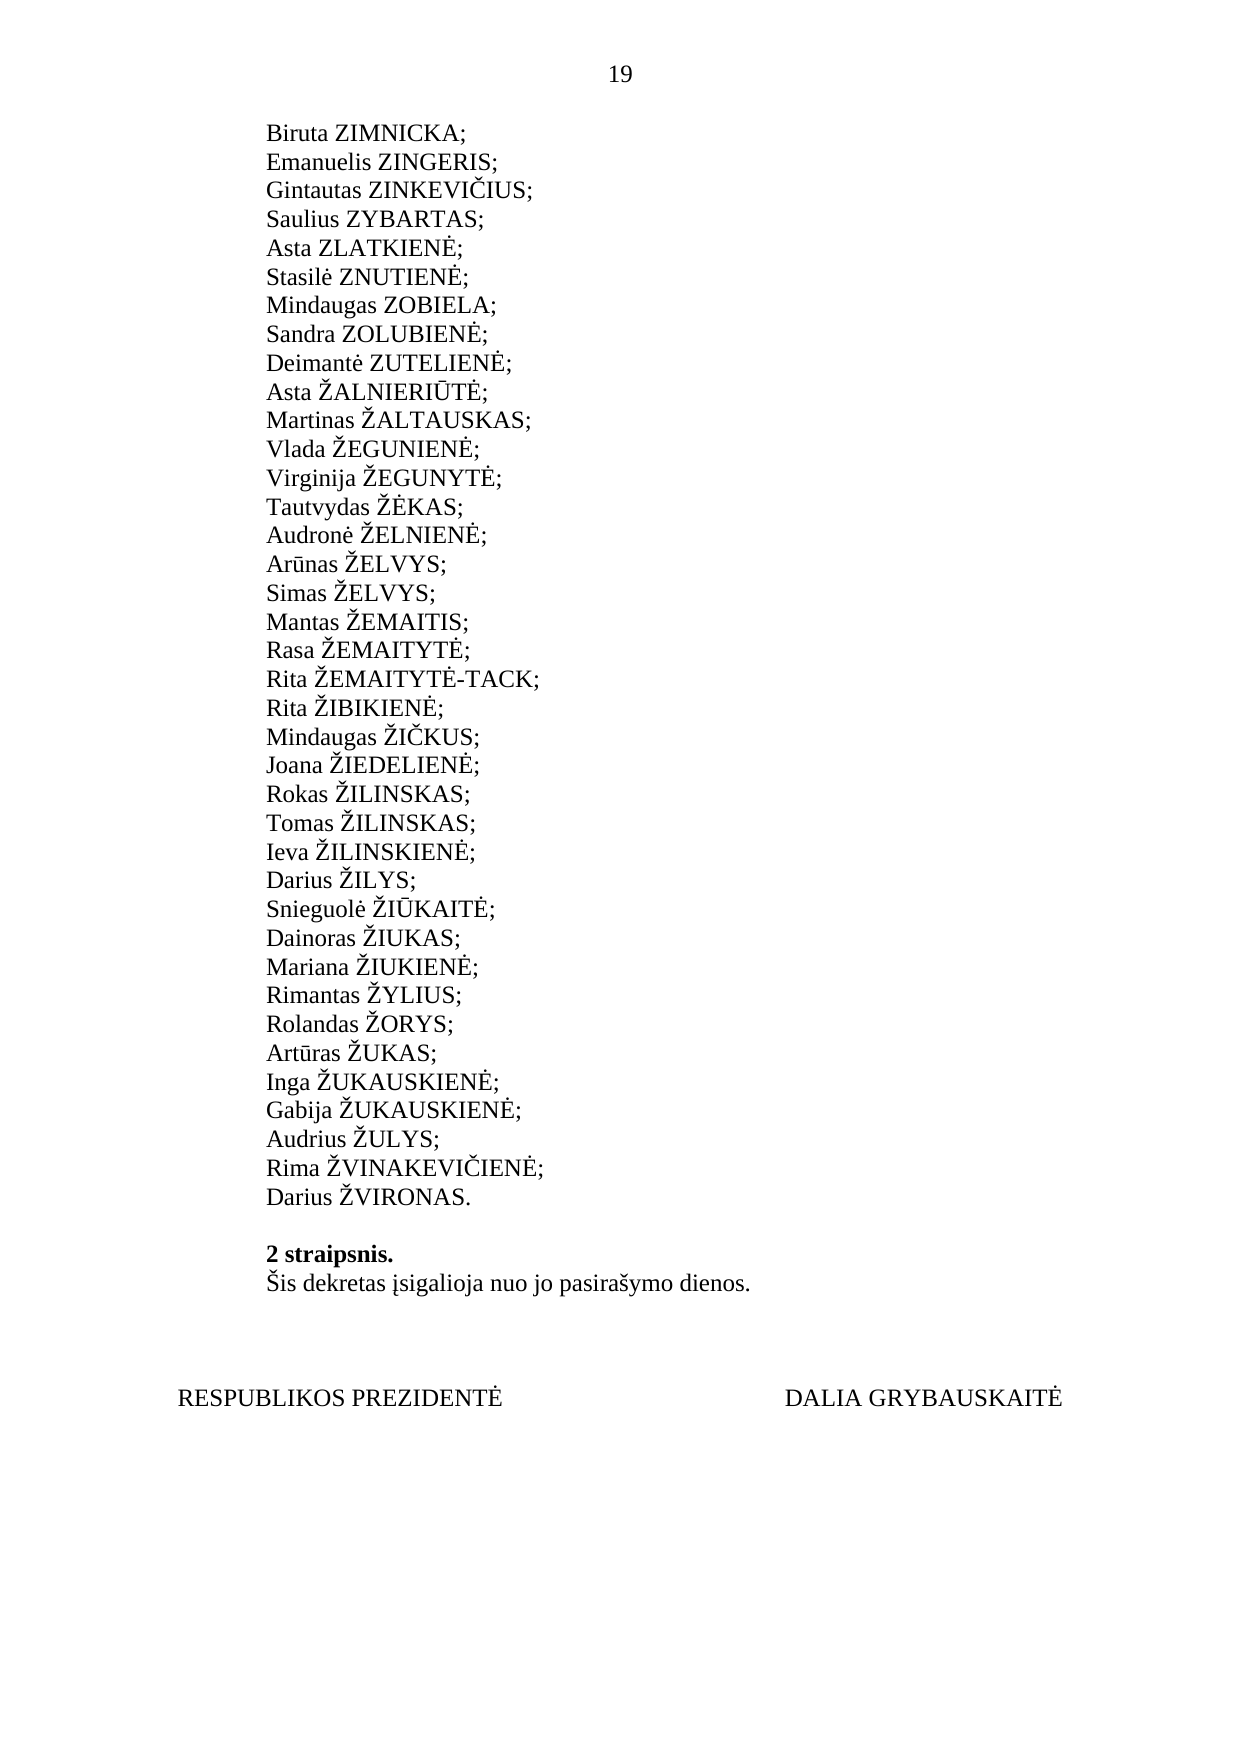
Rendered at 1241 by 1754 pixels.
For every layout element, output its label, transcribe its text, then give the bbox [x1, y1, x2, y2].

text Darius ŽVIRONAS. [177, 1182, 1063, 1211]
text Rimantas ŽYLIUS; [177, 981, 1063, 1009]
text Audrius ŽULYS; [177, 1124, 1063, 1153]
text Rokas ŽILINSKAS; [177, 779, 1063, 808]
text Gabija ŽUKAUSKIENĖ; [177, 1096, 1063, 1124]
text Inga ŽUKAUSKIENĖ; [177, 1067, 1063, 1096]
text Virginija ŽEGUNYTĖ; [177, 463, 1063, 492]
text Gintautas ZINKEVIČIUS; [177, 176, 1063, 204]
text Martinas ŽALTAUSKAS; [177, 406, 1063, 434]
text Mariana ŽIUKIENĖ; [177, 952, 1063, 981]
text Ieva ŽILINSKIENĖ; [177, 837, 1063, 866]
text Rita ŽIBIKIENĖ; [177, 693, 1063, 722]
text Rima ŽVINAKEVIČIENĖ; [177, 1153, 1063, 1182]
text Emanuelis ZINGERIS; [177, 147, 1063, 176]
text Tomas ŽILINSKAS; [177, 808, 1063, 837]
text Tautvydas ŽĖKAS; [177, 492, 1063, 521]
text Snieguolė ŽIŪKAITĖ; [177, 894, 1063, 923]
text Vlada ŽEGUNIENĖ; [177, 434, 1063, 463]
text Darius ŽILYS; [177, 866, 1063, 894]
text Stasilė ZNUTIENĖ; [177, 262, 1063, 291]
text Artūras ŽUKAS; [177, 1038, 1063, 1067]
text Biruta ZIMNICKA; [177, 118, 1063, 147]
text Šis dekretas įsigalioja nuo jo pasirašymo dienos. [177, 1268, 1063, 1297]
text Rita ŽEMAITYTĖ-TACK; [177, 664, 1063, 693]
text Mantas ŽEMAITIS; [177, 607, 1063, 636]
text Arūnas ŽELVYS; [177, 549, 1063, 578]
text Simas ŽELVYS; [177, 578, 1063, 607]
text Deimantė ZUTELIENĖ; [177, 348, 1063, 377]
text Sandra ZOLUBIENĖ; [177, 319, 1063, 348]
text Rolandas ŽORYS; [177, 1009, 1063, 1038]
text Audronė ŽELNIENĖ; [177, 521, 1063, 549]
text Mindaugas ŽIČKUS; [177, 722, 1063, 751]
text Asta ŽALNIERIŪTĖ; [177, 377, 1063, 406]
text Rasa ŽEMAITYTĖ; [177, 636, 1063, 664]
text Dainoras ŽIUKAS; [177, 923, 1063, 952]
text 2 straipsnis. [177, 1239, 1063, 1268]
text Asta ZLATKIENĖ; [177, 233, 1063, 262]
text Joana ŽIEDELIENĖ; [177, 751, 1063, 779]
text Mindaugas ZOBIELA; [177, 291, 1063, 319]
text RESPUBLIKOS PREZIDENTĖ DALIA GRYBAUSKAITĖ [177, 1383, 1063, 1412]
text Saulius ZYBARTAS; [177, 204, 1063, 233]
